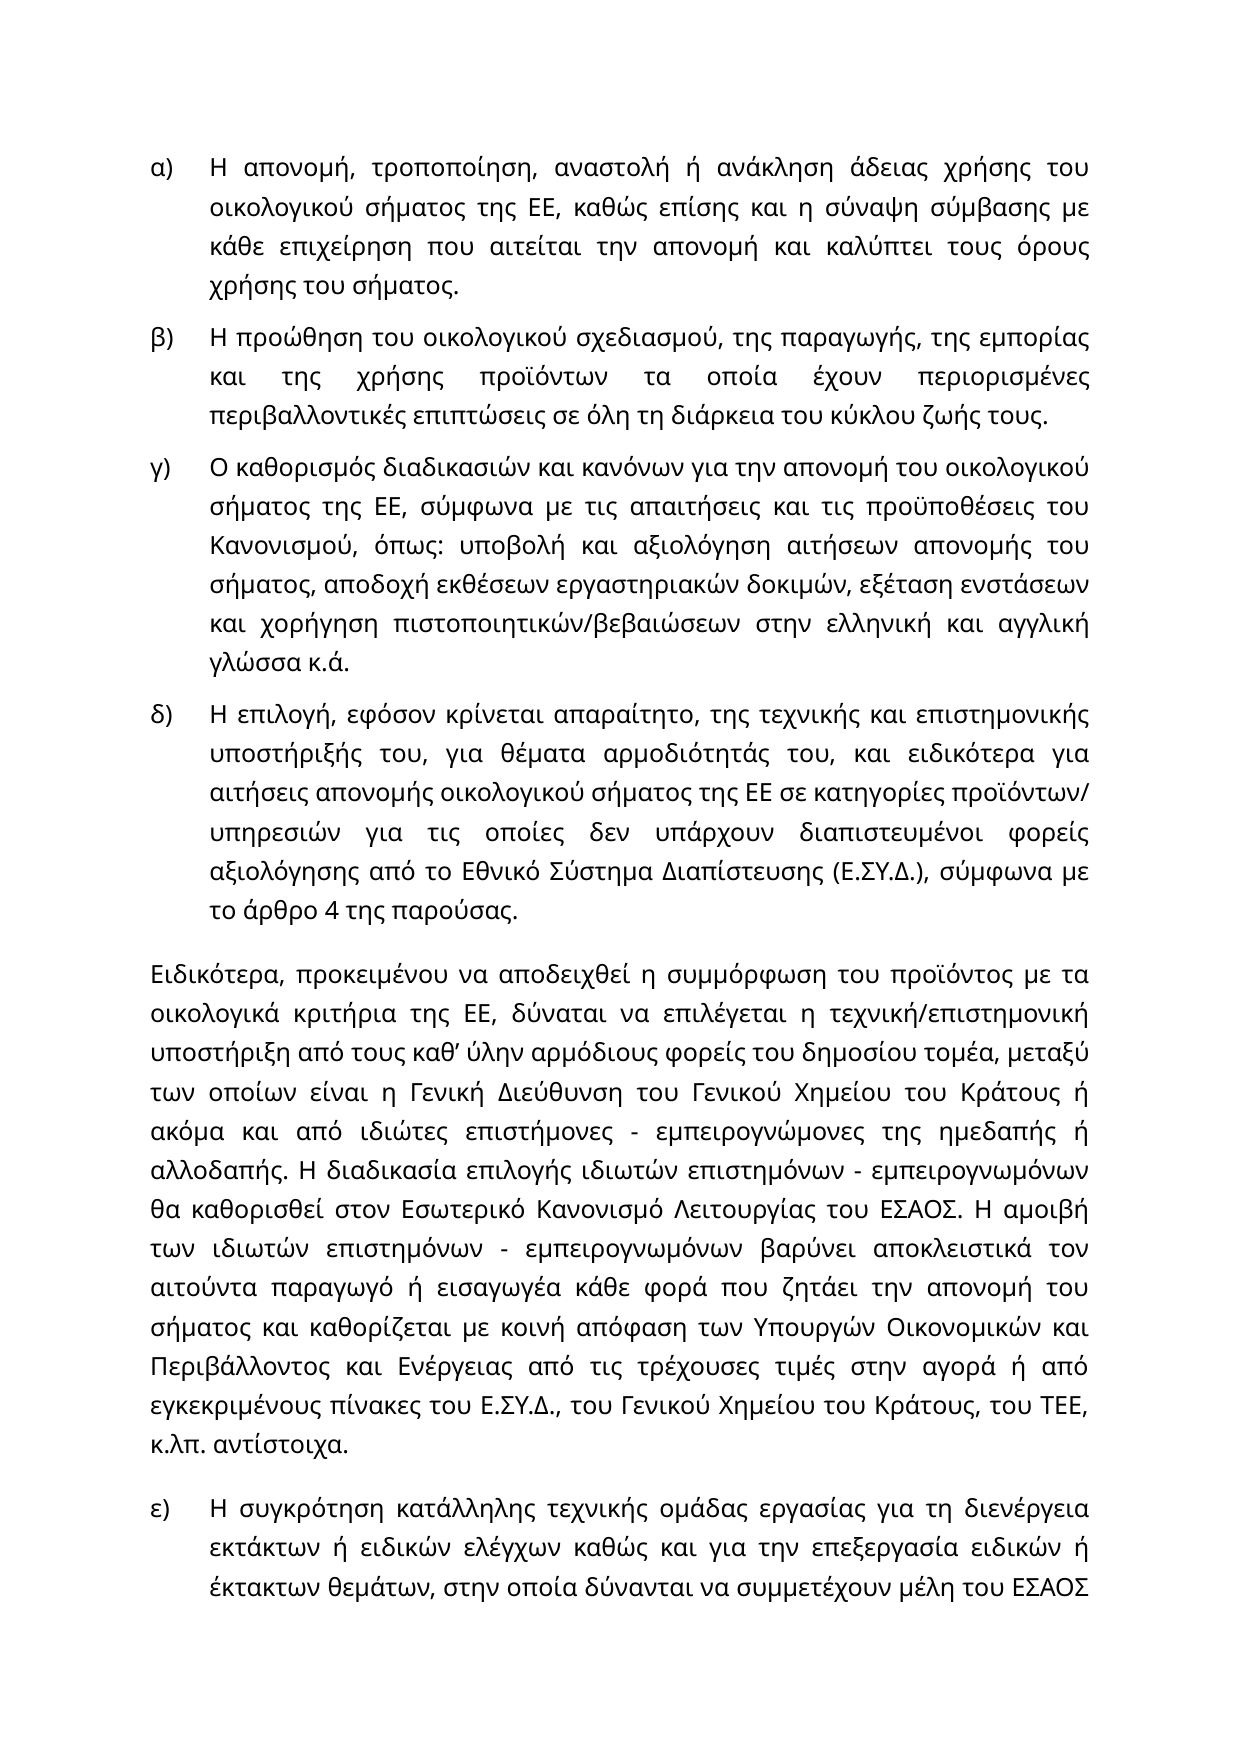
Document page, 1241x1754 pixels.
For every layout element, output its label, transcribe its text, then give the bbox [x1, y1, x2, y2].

text Ειδικότερα, προκειμένου να αποδειχθεί η συμμόρφωση του προϊόντος με τα οικολογικά κριτήρια της ΕΕ, δύναται να επιλέγεται η τεχνική/επιστημονική υποστήριξη από τους καθ’ ύλην αρμόδιους φορείς του δημοσίου τομέα, μεταξύ των οποίων είναι η Γενική Διεύθυνση του Γενικού Χημείου του Κράτους ή ακόμα και από ιδιώτες επιστήμονες - εμπειρογνώμονες της ημεδαπής ή αλλοδαπής. Η διαδικασία επιλογής ιδιωτών επιστημόνων - εμπειρογνωμόνων θα καθορισθεί στον Εσωτερικό Κανονισμό Λειτουργίας του ΕΣΑΟΣ. Η αμοιβή των ιδιωτών επιστημόνων - εμπειρογνωμόνων βαρύνει αποκλειστικά τον αιτούντα παραγωγό ή εισαγωγέα κάθε φορά που ζητάει την απονομή του σήματος και καθορίζεται με κοινή απόφαση των Υπουργών Οικονομικών και Περιβάλλοντος και Ενέργειας από τις τρέχουσες τιμές στην αγορά ή από εγκεκριμένους πίνακες του Ε.ΣΥ.Δ., του Γενικού Χημείου του Κράτους, του ΤΕΕ, κ.λπ. αντίστοιχα. [150, 957, 1090, 1461]
list β) Η προώθηση του οικολογικού σχεδιασμού, της παραγωγής, της εμπορίας και της χρήσης προϊόντων τα οποία έχουν περιορισμένες περιβαλλοντικές επιπτώσεις σε όλη τη διάρκεια του κύκλου ζωής τους. [150, 319, 1090, 432]
list γ) Ο καθορισμός διαδικασιών και κανόνων για την απονομή του οικολογικού σήματος της ΕΕ, σύμφωνα με τις απαιτήσεις και τις προϋποθέσεις του Κανονισμού, όπως: υποβολή και αξιολόγηση αιτήσεων απονομής του σήματος, αποδοχή εκθέσεων εργαστηριακών δοκιμών, εξέταση ενστάσεων και χορήγηση πιστοποιητικών/βεβαιώσεων στην ελληνική και αγγλική γλώσσα κ.ά. [150, 449, 1090, 679]
list ε) Η συγκρότηση κατάλληλης τεχνικής ομάδας εργασίας για τη διενέργεια εκτάκτων ή ειδικών ελέγχων καθώς και για την επεξεργασία ειδικών ή έκτακτων θεμάτων, στην οποία δύνανται να συμμετέχουν μέλη του ΕΣΑΟΣ [150, 1491, 1090, 1603]
list α) Η απονομή, τροποποίηση, αναστολή ή ανάκληση άδειας χρήσης του οικολογικού σήματος της ΕΕ, καθώς επίσης και η σύναψη σύμβασης με κάθε επιχείρηση που αιτείται την απονομή και καλύπτει τους όρους χρήσης του σήματος. [150, 150, 1090, 302]
list δ) Η επιλογή, εφόσον κρίνεται απαραίτητο, της τεχνικής και επιστημονικής υποστήριξής του, για θέματα αρμοδιότητάς του, και ειδικότερα για αιτήσεις απονομής οικολογικού σήματος της ΕΕ σε κατηγορίες προϊόντων/ υπηρεσιών για τις οποίες δεν υπάρχουν διαπιστευμένοι φορείς αξιολόγησης από το Εθνικό Σύστημα Διαπίστευσης (Ε.ΣΥ.Δ.), σύμφωνα με το άρθρο 4 της παρούσας. [150, 697, 1090, 927]
